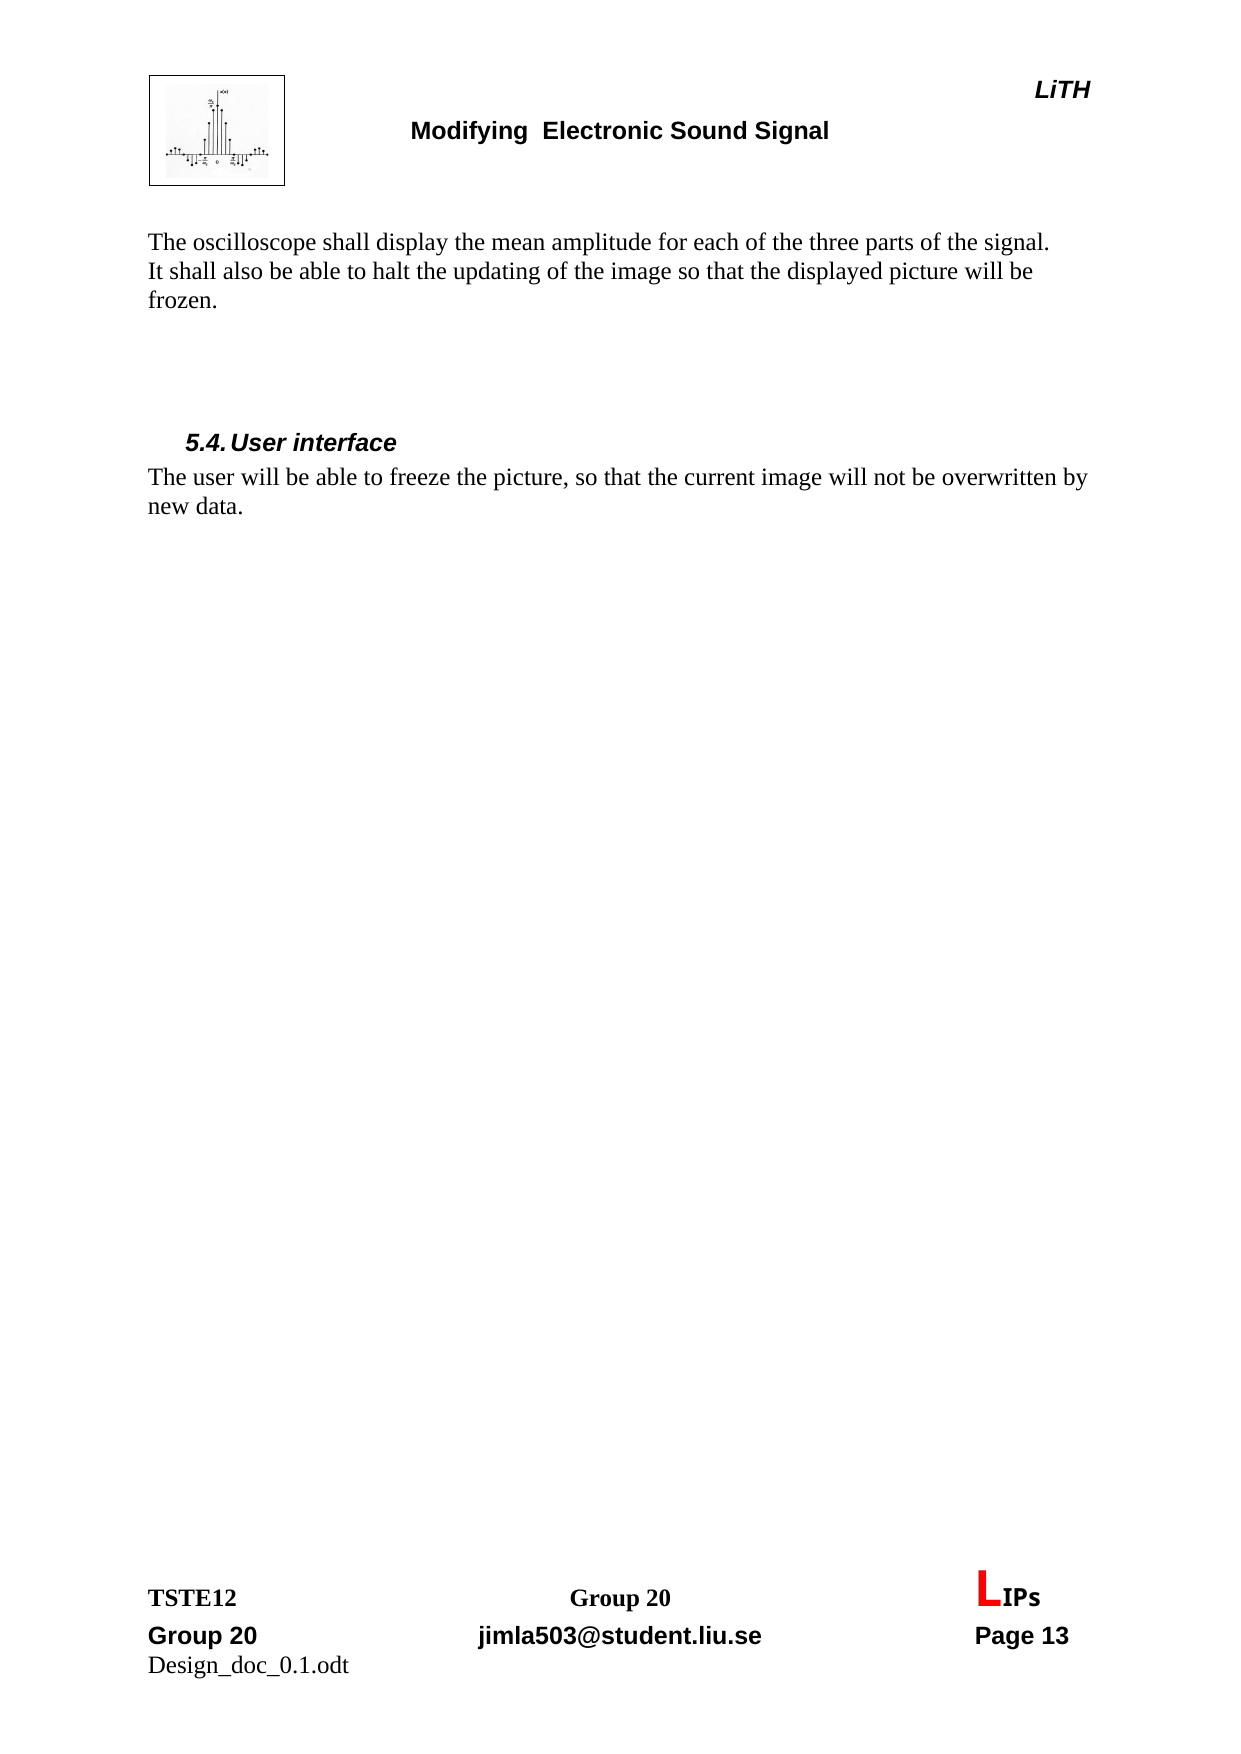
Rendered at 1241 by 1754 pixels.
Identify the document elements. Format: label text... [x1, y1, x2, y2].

picture [165, 84, 269, 178]
text It shall also be able to halt the updating of the image so that the displayed picture will be frozen. [148, 256, 1092, 314]
text The oscilloscope shall display the mean amplitude for each of the three parts of the signal. [148, 227, 1092, 256]
text The user will be able to freeze the picture, so that the current image will not be overwritten by new data. [148, 462, 1092, 520]
subtitle User interface [185, 427, 1092, 456]
